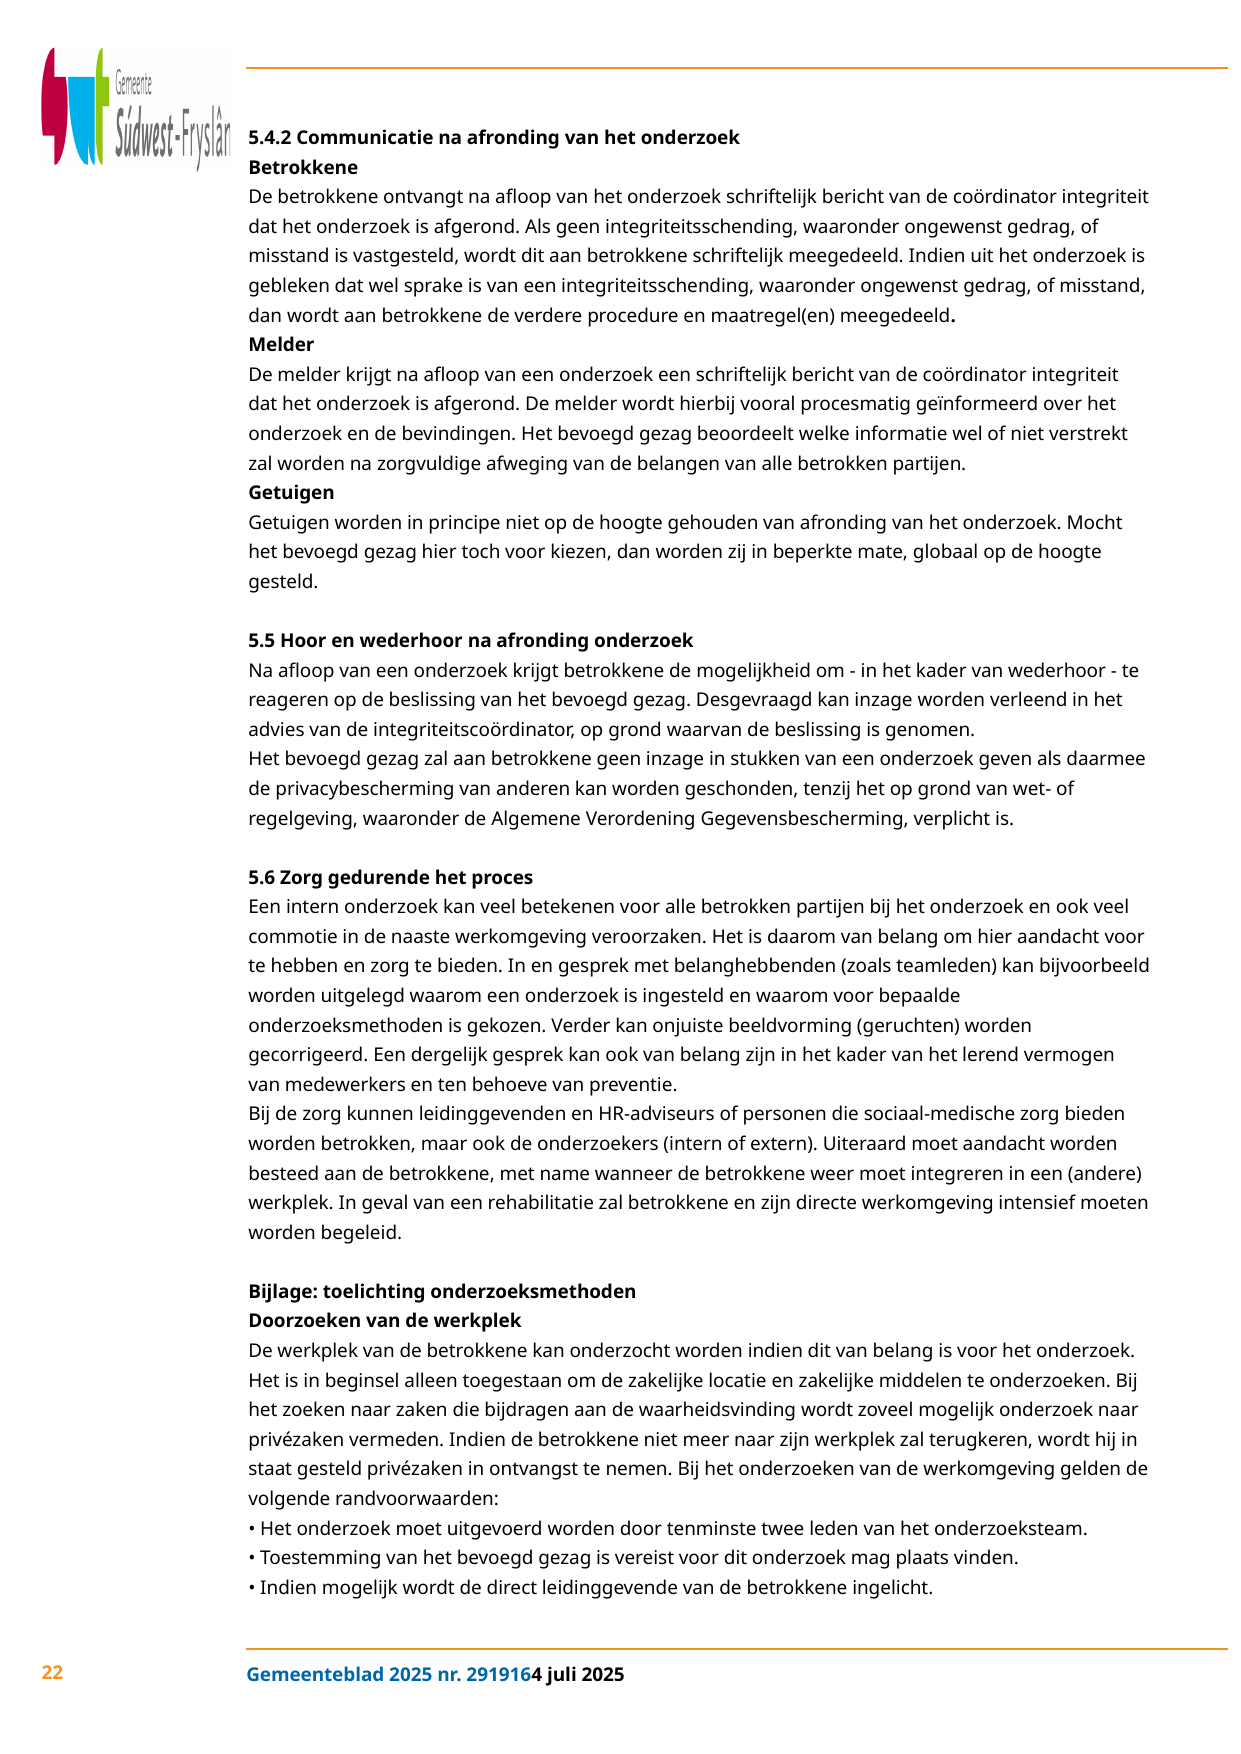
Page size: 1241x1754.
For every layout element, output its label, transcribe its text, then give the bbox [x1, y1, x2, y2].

text Een intern onderzoek kan veel betekenen voor alle betrokken partijen bij het onderzoek en ook veel commotie in de naaste werkomgeving veroorzaken. Het is daarom van belang om hier aandacht voor te hebben en zorg te bieden. In en gesprek met belanghebbenden (zoals teamleden) kan bijvoorbeeld worden uitgelegd waarom een onderzoek is ingesteld en waarom voor bepaalde onderzoeksmethoden is gekozen. Verder kan onjuiste beeldvorming (geruchten) worden gecorrigeerd. Een dergelijk gesprek kan ook van belang zijn in het kader van het lerend vermogen van medewerkers en ten behoeve van preventie. [248, 893, 1152, 1097]
text 5.5 Hoor en wederhoor na afronding onderzoek [248, 627, 1152, 653]
text Bij de zorg kunnen leidinggevenden en HR-adviseurs of personen die sociaal-medische zorg bieden worden betrokken, maar ook de onderzoekers (intern of extern). Uiteraard moet aandacht worden besteed aan de betrokkene, met name wanneer de betrokkene weer moet integreren in een (andere) werkplek. In geval van een rehabilitatie zal betrokkene en zijn directe werkomgeving intensief moeten worden begeleid. [248, 1101, 1152, 1245]
text Bijlage: toelichting onderzoeksmethoden [248, 1278, 1152, 1304]
text Melder [248, 331, 1152, 357]
text Na afloop van een onderzoek krijgt betrokkene de mogelijkheid om - in het kader van wederhoor - te reageren op de beslissing van het bevoegd gezag. Desgevraagd kan inzage worden verleend in het advies van de integriteitscoördinator, op grond waarvan de beslissing is genomen. [248, 657, 1152, 742]
text • Indien mogelijk wordt de direct leidinggevende van de betrokkene ingelicht. [248, 1574, 1152, 1600]
text De werkplek van de betrokkene kan onderzocht worden indien dit van belang is voor het onderzoek. Het is in beginsel alleen toegestaan om de zakelijke locatie en zakelijke middelen te onderzoeken. Bij het zoeken naar zaken die bijdragen aan de waarheidsvinding wordt zoveel mogelijk onderzoek naar privézaken vermeden. Indien de betrokkene niet meer naar zijn werkplek zal terugkeren, wordt hij in staat gesteld privézaken in ontvangst te nemen. Bij het onderzoeken van de werkomgeving gelden de volgende randvoorwaarden: [248, 1337, 1152, 1511]
text Betrokkene [248, 154, 1152, 180]
text • Toestemming van het bevoegd gezag is vereist voor dit onderzoek mag plaats vinden. [248, 1544, 1152, 1570]
text Het bevoegd gezag zal aan betrokkene geen inzage in stukken van een onderzoek geven als daarmee de privacybescherming van anderen kan worden geschonden, tenzij het op grond van wet- of regelgeving, waaronder de Algemene Verordening Gegevensbescherming, verplicht is. [248, 746, 1152, 831]
picture [41, 47, 231, 172]
text Getuigen [248, 479, 1152, 505]
text • Het onderzoek moet uitgevoerd worden door tenminste twee leden van het onderzoeksteam. [248, 1515, 1152, 1541]
text Doorzoeken van de werkplek [248, 1308, 1152, 1333]
text 5.6 Zorg gedurende het proces [248, 864, 1152, 890]
text De betrokkene ontvangt na afloop van het onderzoek schriftelijk bericht van de coördinator integriteit dat het onderzoek is afgerond. Als geen integriteitsschending, waaronder ongewenst gedrag, of misstand is vastgesteld, wordt dit aan betrokkene schriftelijk meegedeeld. Indien uit het onderzoek is gebleken dat wel sprake is van een integriteitsschending, waaronder ongewenst gedrag, of misstand, dan wordt aan betrokkene de verdere procedure en maatregel(en) meegedeeld. [248, 183, 1152, 328]
text Getuigen worden in principe niet op de hoogte gehouden van afronding van het onderzoek. Mocht het bevoegd gezag hier toch voor kiezen, dan worden zij in beperkte mate, globaal op de hoogte gesteld. [248, 509, 1152, 594]
text De melder krijgt na afloop van een onderzoek een schriftelijk bericht van de coördinator integriteit dat het onderzoek is afgerond. De melder wordt hierbij vooral procesmatig geïnformeerd over het onderzoek en de bevindingen. Het bevoegd gezag beoordeelt welke informatie wel of niet verstrekt zal worden na zorgvuldige afweging van de belangen van alle betrokken partijen. [248, 361, 1152, 476]
text 5.4.2 Communicatie na afronding van het onderzoek [248, 124, 1152, 150]
